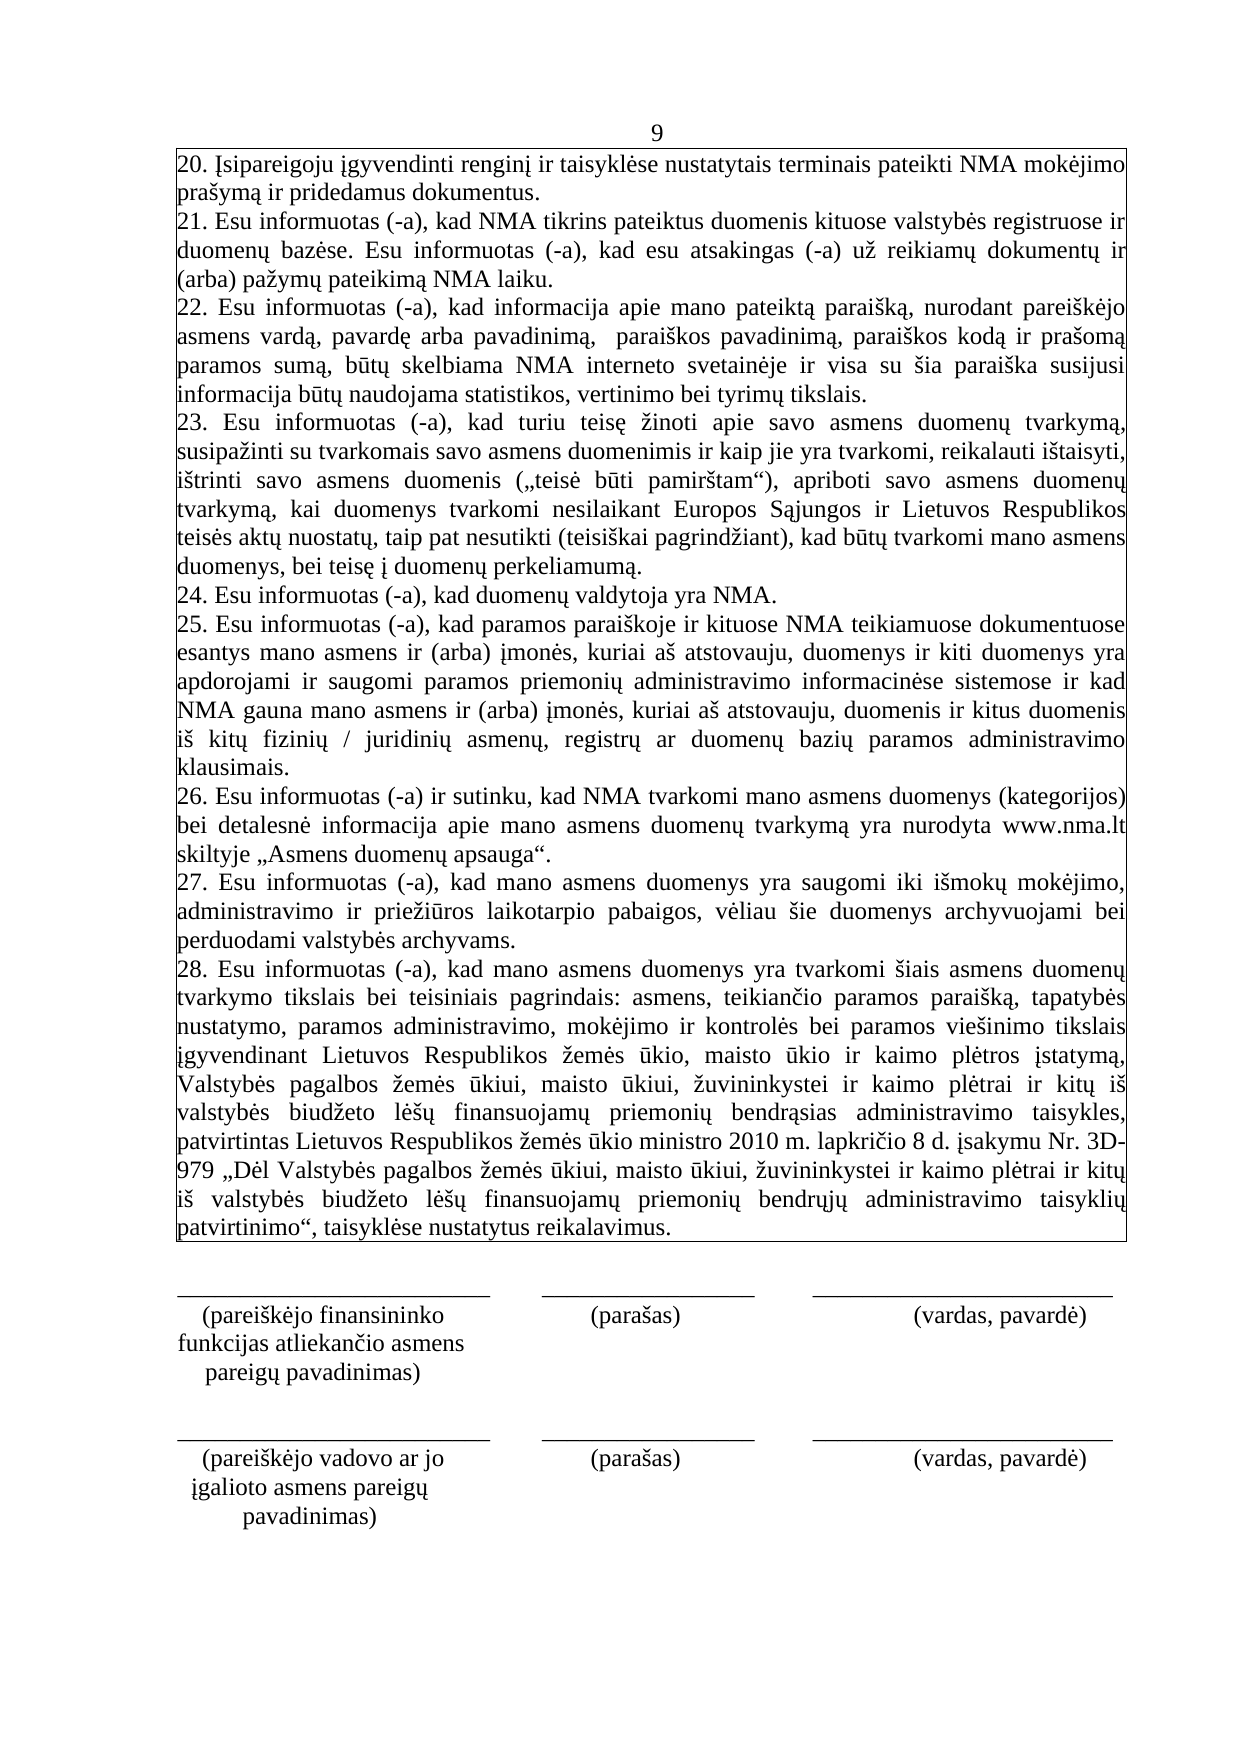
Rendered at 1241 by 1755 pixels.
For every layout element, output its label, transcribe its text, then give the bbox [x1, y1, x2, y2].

text funkcijas atliekančio asmens [177, 1328, 1137, 1357]
text _________________________ _________________ ________________________ [177, 1271, 1122, 1300]
text pareigų pavadinimas) [177, 1357, 1137, 1386]
text _________________________ _________________ ________________________ [177, 1415, 1137, 1443]
text (pareiškėjo finansininko (parašas) (vardas, pavardė) [177, 1300, 1137, 1328]
table_header 20. Įsipareigoju įgyvendinti renginį ir taisyklėse nustatytais terminais pateikti NMA mokėjimo prašymą ir pridedamus dokumentus. 21. Esu informuotas (-a), kad NMA tikrins pateiktus duomenis kituose valstybės registruose ir duomenų bazėse. Esu informuotas (-a), kad esu atsakingas (-a) už reikiamų dokumentų ir (arba) pažymų pateikimą NMA laiku. 22. Esu informuotas (-a), kad informacija apie mano pateiktą paraišką, nurodant pareiškėjo asmens vardą, pavardę arba pavadinimą, paraiškos pavadinimą, paraiškos kodą ir prašomą paramos sumą, būtų skelbiama NMA interneto svetainėje ir visa su šia paraiška susijusi informacija būtų naudojama statistikos, vertinimo bei tyrimų tikslais. 23. Esu informuotas (-a), kad turiu teisę žinoti apie savo asmens duomenų tvarkymą, susipažinti su tvarkomais savo asmens duomenimis ir kaip jie yra tvarkomi, reikalauti ištaisyti, ištrinti savo asmens duomenis („teisė būti pamirštam“), apriboti savo asmens duomenų tvarkymą, kai duomenys tvarkomi nesilaikant Europos Sąjungos ir Lietuvos Respublikos teisės aktų nuostatų, taip pat nesutikti (teisiškai pagrindžiant), kad būtų tvarkomi mano asmens duomenys, bei teisę į duomenų perkeliamumą. 24. Esu informuotas (-a), kad duomenų valdytoja yra NMA. 25. Esu informuotas (-a), kad paramos paraiškoje ir kituose NMA teikiamuose dokumentuose esantys mano asmens ir (arba) įmonės, kuriai aš atstovauju, duomenys ir kiti duomenys yra apdorojami ir saugomi paramos priemonių administravimo informacinėse sistemose ir kad NMA gauna mano asmens ir (arba) įmonės, kuriai aš atstovauju, duomenis ir kitus duomenis iš kitų fizinių / juridinių asmenų, registrų ar duomenų bazių paramos administravimo klausimais. 26. Esu informuotas (-a) ir sutinku, kad NMA tvarkomi mano asmens duomenys (kategorijos) bei detalesnė informacija apie mano asmens duomenų tvarkymą yra nurodyta www.nma.lt skiltyje „Asmens duomenų apsauga“. 27. Esu informuotas (-a), kad mano asmens duomenys yra saugomi iki išmokų mokėjimo, administravimo ir priežiūros laikotarpio pabaigos, vėliau šie duomenys archyvuojami bei perduodami valstybės archyvams. 28. Esu informuotas (-a), kad mano asmens duomenys yra tvarkomi šiais asmens duomenų tvarkymo tikslais bei teisiniais pagrindais: asmens, teikiančio paramos paraišką, tapatybės nustatymo, paramos administravimo, mokėjimo ir kontrolės bei paramos viešinimo tikslais įgyvendinant Lietuvos Respublikos žemės ūkio, maisto ūkio ir kaimo plėtros įstatymą, Valstybės pagalbos žemės ūkiui, maisto ūkiui, žuvininkystei ir kaimo plėtrai ir kitų iš valstybės biudžeto lėšų finansuojamų priemonių bendrąsias administravimo taisykles, patvirtintas Lietuvos Respublikos žemės ūkio ministro 2010 m. lapkričio 8 d. įsakymu Nr. 3D-979 „Dėl Valstybės pagalbos žemės ūkiui, maisto ūkiui, žuvininkystei ir kaimo plėtrai ir kitų iš valstybės biudžeto lėšų finansuojamų priemonių bendrųjų administravimo taisyklių patvirtinimo“, taisyklėse nustatytus reikalavimus. [177, 149, 1126, 1241]
text įgalioto asmens pareigų [177, 1472, 1137, 1501]
text (pareiškėjo vadovo ar jo (parašas) (vardas, pavardė) [177, 1443, 1137, 1472]
text pavadinimas) [177, 1501, 1137, 1530]
